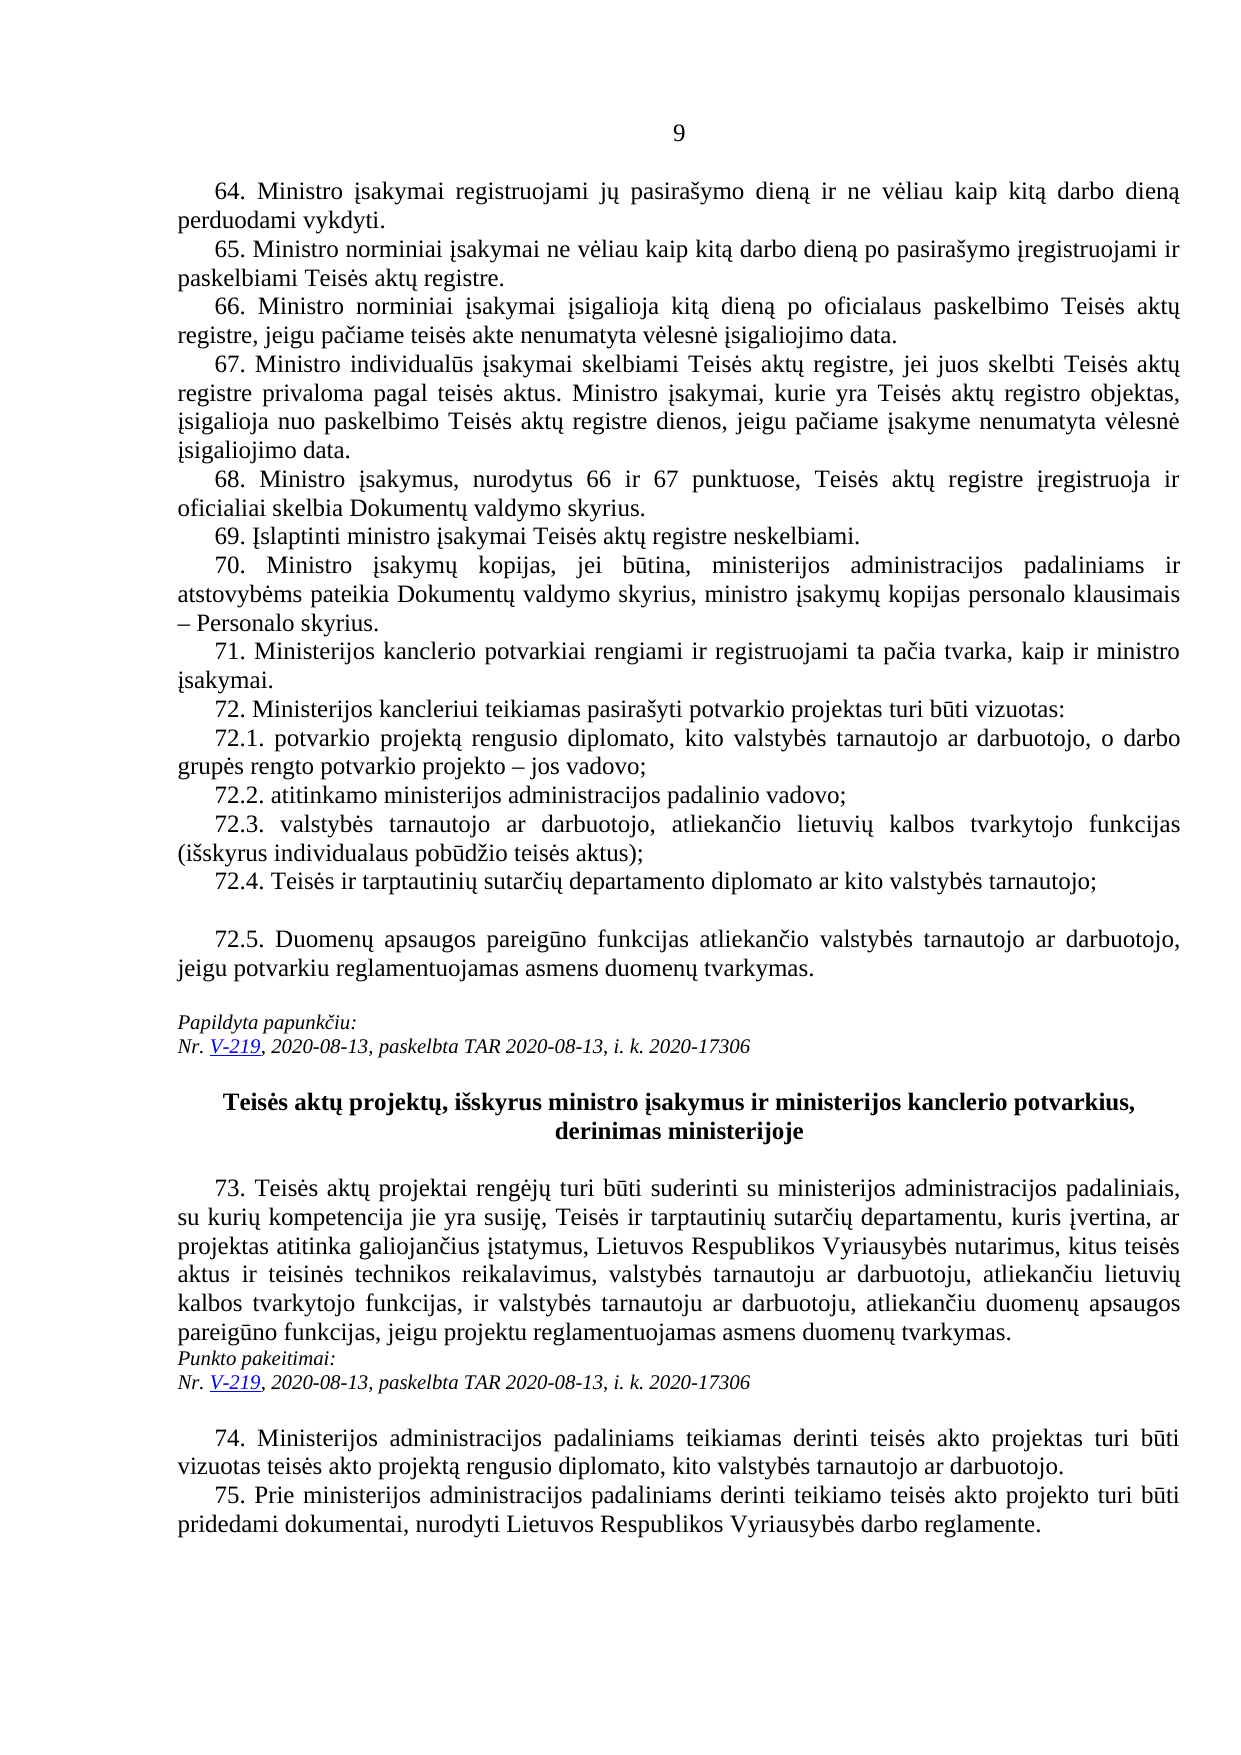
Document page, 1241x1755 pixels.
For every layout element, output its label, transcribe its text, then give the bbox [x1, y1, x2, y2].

text Nr. V-219, 2020-08-13, paskelbta TAR 2020-08-13, i. k. 2020-17306 [177, 1034, 1181, 1058]
text 65. Ministro norminiai įsakymai ne vėliau kaip kitą darbo dieną po pasirašymo įregistruojami ir paskelbiami Teisės aktų registre. [177, 234, 1181, 291]
text 72.2. atitinkamo ministerijos administracijos padalinio vadovo; [177, 780, 1181, 809]
text 66. Ministro norminiai įsakymai įsigalioja kitą dieną po oficialaus paskelbimo Teisės aktų registre, jeigu pačiame teisės akte nenumatyta vėlesnė įsigaliojimo data. [177, 291, 1181, 349]
text Teisės aktų projektų, išskyrus ministro įsakymus ir ministerijos kanclerio potvarkius, derinimas ministerijoje [177, 1087, 1181, 1144]
text 72.4. Teisės ir tarptautinių sutarčių departamento diplomato ar kito valstybės tarnautojo; [177, 866, 1181, 895]
text 75. Prie ministerijos administracijos padaliniams derinti teikiamo teisės akto projekto turi būti pridedami dokumentai, nurodyti Lietuvos Respublikos Vyriausybės darbo reglamente. [177, 1480, 1181, 1538]
text 71. Ministerijos kanclerio potvarkiai rengiami ir registruojami ta pačia tvarka, kaip ir ministro įsakymai. [177, 636, 1181, 694]
text 70. Ministro įsakymų kopijas, jei būtina, ministerijos administracijos padaliniams ir atstovybėms pateikia Dokumentų valdymo skyrius, ministro įsakymų kopijas personalo klausimais – Personalo skyrius. [177, 550, 1181, 636]
text 68. Ministro įsakymus, nurodytus 66 ir 67 punktuose, Teisės aktų registre įregistruoja ir oficialiai skelbia Dokumentų valdymo skyrius. [177, 464, 1181, 521]
text Nr. V-219, 2020-08-13, paskelbta TAR 2020-08-13, i. k. 2020-17306 [177, 1370, 1181, 1394]
text 69. Įslaptinti ministro įsakymai Teisės aktų registre neskelbiami. [177, 521, 1181, 550]
text Papildyta papunkčiu: [177, 1010, 1181, 1034]
text 67. Ministro individualūs įsakymai skelbiami Teisės aktų registre, jei juos skelbti Teisės aktų registre privaloma pagal teisės aktus. Ministro įsakymai, kurie yra Teisės aktų registro objektas, įsigalioja nuo paskelbimo Teisės aktų registre dienos, jeigu pačiame įsakyme nenumatyta vėlesnė įsigaliojimo data. [177, 349, 1181, 464]
text Punkto pakeitimai: [177, 1346, 1181, 1370]
text 64. Ministro įsakymai registruojami jų pasirašymo dieną ir ne vėliau kaip kitą darbo dieną perduodami vykdyti. [177, 176, 1181, 234]
text 72.1. potvarkio projektą rengusio diplomato, kito valstybės tarnautojo ar darbuotojo, o darbo grupės rengto potvarkio projekto – jos vadovo; [177, 723, 1181, 780]
text 73. Teisės aktų projektai rengėjų turi būti suderinti su ministerijos administracijos padaliniais, su kurių kompetencija jie yra susiję, Teisės ir tarptautinių sutarčių departamentu, kuris įvertina, ar projektas atitinka galiojančius įstatymus, Lietuvos Respublikos Vyriausybės nutarimus, kitus teisės aktus ir teisinės technikos reikalavimus, valstybės tarnautoju ar darbuotoju, atliekančiu lietuvių kalbos tvarkytojo funkcijas, ir valstybės tarnautoju ar darbuotoju, atliekančiu duomenų apsaugos pareigūno funkcijas, jeigu projektu reglamentuojamas asmens duomenų tvarkymas. [177, 1173, 1181, 1346]
text 72.5. Duomenų apsaugos pareigūno funkcijas atliekančio valstybės tarnautojo ar darbuotojo, jeigu potvarkiu reglamentuojamas asmens duomenų tvarkymas. [177, 924, 1181, 981]
text 72. Ministerijos kancleriui teikiamas pasirašyti potvarkio projektas turi būti vizuotas: [177, 694, 1181, 723]
text 74. Ministerijos administracijos padaliniams teikiamas derinti teisės akto projektas turi būti vizuotas teisės akto projektą rengusio diplomato, kito valstybės tarnautojo ar darbuotojo. [177, 1423, 1181, 1480]
text 72.3. valstybės tarnautojo ar darbuotojo, atliekančio lietuvių kalbos tvarkytojo funkcijas (išskyrus individualaus pobūdžio teisės aktus); [177, 809, 1181, 866]
